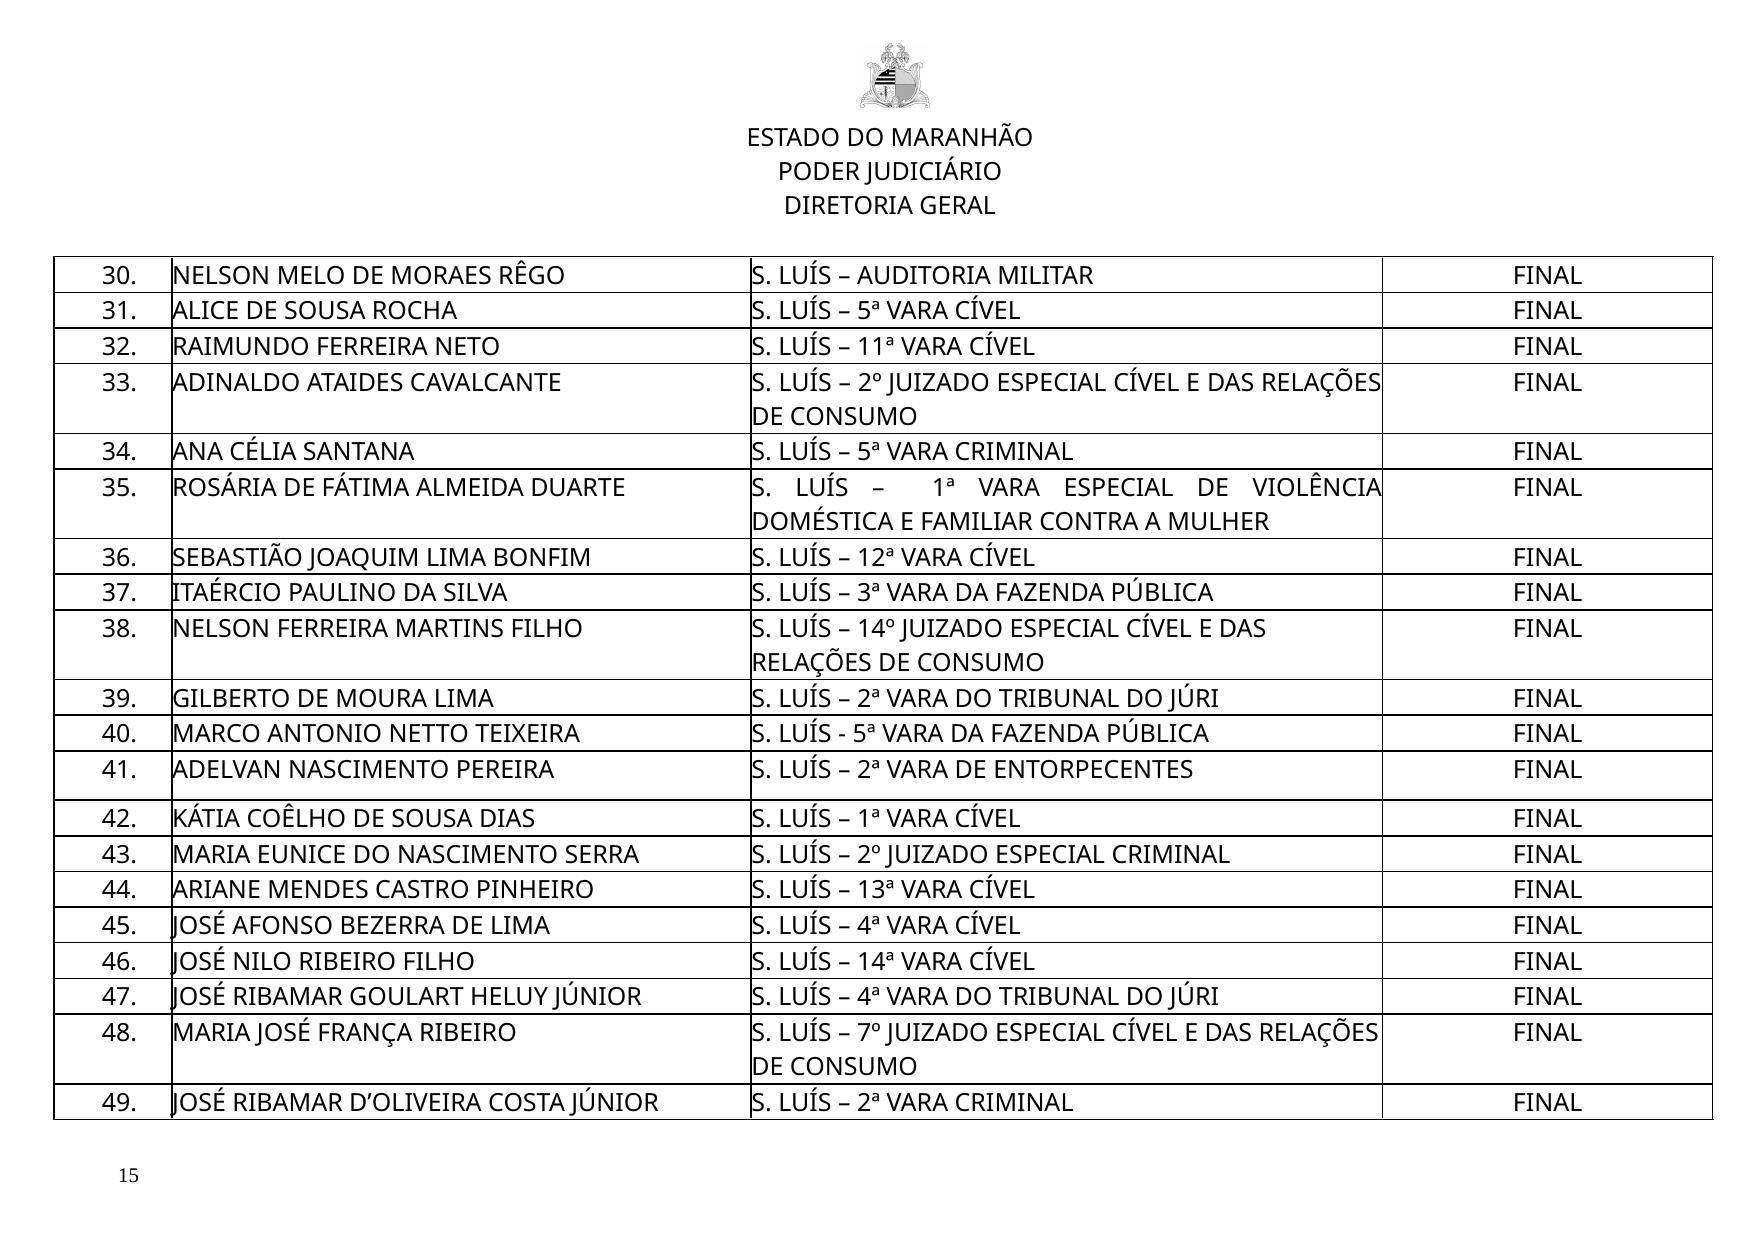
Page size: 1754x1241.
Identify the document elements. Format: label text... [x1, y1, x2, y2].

table_cell S. LUÍS – 4ª VARA CÍVEL [752, 908, 1382, 942]
table_cell ROSÁRIA DE FÁTIMA ALMEIDA DUARTE [173, 470, 750, 538]
table_cell S. LUÍS – 11ª VARA CÍVEL [752, 329, 1382, 363]
table_cell FINAL [1383, 470, 1712, 538]
table_cell JOSÉ RIBAMAR GOULART HELUY JÚNIOR [173, 979, 750, 1013]
table_cell [55, 257, 172, 291]
table_cell [55, 680, 171, 714]
table_cell FINAL [1383, 752, 1712, 799]
table_cell [55, 364, 171, 432]
table_cell S. LUÍS – 4ª VARA DO TRIBUNAL DO JÚRI [752, 979, 1382, 1013]
table_cell ITAÉRCIO PAULINO DA SILVA [173, 575, 750, 609]
table_cell S. LUÍS – 2º JUIZADO ESPECIAL CÍVEL E DAS RELAÇÕES DE CONSUMO [752, 364, 1382, 432]
table_cell SEBASTIÃO JOAQUIM LIMA BONFIM [173, 539, 750, 573]
table_cell FINAL [1383, 257, 1712, 291]
table_cell S. LUÍS – 1ª VARA ESPECIAL DE VIOLÊNCIA DOMÉSTICA E FAMILIAR CONTRA A MULHER [752, 470, 1382, 538]
table_cell S. LUÍS – 13ª VARA CÍVEL [752, 872, 1382, 906]
table_cell JOSÉ AFONSO BEZERRA DE LIMA [173, 908, 750, 942]
table_cell MARIA EUNICE DO NASCIMENTO SERRA [173, 837, 750, 871]
table_cell FINAL [1383, 801, 1712, 835]
table_cell ALICE DE SOUSA ROCHA [173, 293, 750, 327]
table_cell [55, 293, 171, 327]
table_cell [55, 539, 171, 573]
table_cell NELSON MELO DE MORAES RÊGO [173, 257, 751, 291]
table_cell ADELVAN NASCIMENTO PEREIRA [173, 752, 750, 799]
table_cell [55, 979, 171, 1013]
table_cell ANA CÉLIA SANTANA [173, 434, 750, 468]
table_cell [55, 943, 171, 977]
table_cell MARCO ANTONIO NETTO TEIXEIRA [173, 716, 750, 750]
table_cell [55, 434, 171, 468]
table_cell FINAL [1383, 575, 1712, 609]
table_cell [55, 872, 171, 906]
table_cell S. LUÍS – 2ª VARA CRIMINAL [752, 1085, 1382, 1118]
table_cell [55, 716, 171, 750]
table_cell FINAL [1383, 293, 1712, 327]
table_cell MARIA JOSÉ FRANÇA RIBEIRO [173, 1015, 750, 1083]
table_cell JOSÉ NILO RIBEIRO FILHO [173, 943, 750, 977]
table_cell FINAL [1383, 943, 1712, 977]
table_cell [55, 470, 171, 538]
table_cell FINAL [1383, 716, 1712, 750]
picture [860, 43, 930, 108]
table_cell FINAL [1383, 611, 1712, 679]
table_cell FINAL [1383, 979, 1712, 1013]
table_cell FINAL [1383, 908, 1712, 942]
table_cell S. LUÍS – AUDITORIA MILITAR [752, 257, 1382, 291]
table_cell NELSON FERREIRA MARTINS FILHO [173, 611, 750, 679]
table_cell FINAL [1383, 539, 1712, 573]
table_cell KÁTIA COÊLHO DE SOUSA DIAS [173, 801, 750, 835]
table_cell [55, 752, 171, 799]
table_cell [55, 908, 171, 942]
table_cell S. LUÍS – 5ª VARA CRIMINAL [752, 434, 1382, 468]
table_cell FINAL [1383, 364, 1712, 432]
table_cell FINAL [1383, 1085, 1712, 1118]
table_cell S. LUÍS – 14º JUIZADO ESPECIAL CÍVEL E DAS RELAÇÕES DE CONSUMO [752, 611, 1382, 679]
table_cell FINAL [1383, 680, 1712, 714]
table_cell S. LUÍS – 2º JUIZADO ESPECIAL CRIMINAL [752, 837, 1382, 871]
table_cell RAIMUNDO FERREIRA NETO [173, 329, 750, 363]
table_cell S. LUÍS – 3ª VARA DA FAZENDA PÚBLICA [752, 575, 1382, 609]
table_cell [55, 801, 171, 835]
table_cell FINAL [1383, 837, 1712, 871]
table_cell FINAL [1383, 434, 1712, 468]
table_cell S. LUÍS – 1ª VARA CÍVEL [752, 801, 1382, 835]
table_cell FINAL [1383, 329, 1712, 363]
table_cell S. LUÍS – 7º JUIZADO ESPECIAL CÍVEL E DAS RELAÇÕES DE CONSUMO [752, 1015, 1382, 1083]
table_cell ADINALDO ATAIDES CAVALCANTE [173, 364, 750, 432]
table_cell [55, 837, 171, 871]
table_cell S. LUÍS - 5ª VARA DA FAZENDA PÚBLICA [752, 716, 1382, 750]
table_cell FINAL [1383, 1015, 1712, 1083]
table_cell [55, 1085, 171, 1118]
table_cell [55, 1015, 171, 1083]
table_cell JOSÉ RIBAMAR D’OLIVEIRA COSTA JÚNIOR [173, 1085, 750, 1118]
table_cell S. LUÍS – 2ª VARA DO TRIBUNAL DO JÚRI [752, 680, 1382, 714]
table_cell S. LUÍS – 5ª VARA CÍVEL [752, 293, 1382, 327]
table_cell [55, 575, 171, 609]
table_cell S. LUÍS – 14ª VARA CÍVEL [752, 943, 1382, 977]
table_cell [55, 329, 171, 363]
table_cell FINAL [1383, 872, 1712, 906]
table_cell GILBERTO DE MOURA LIMA [173, 680, 750, 714]
table_cell [55, 611, 171, 679]
table_cell ARIANE MENDES CASTRO PINHEIRO [173, 872, 750, 906]
table_cell S. LUÍS – 2ª VARA DE ENTORPECENTES [752, 752, 1382, 799]
table_cell S. LUÍS – 12ª VARA CÍVEL [752, 539, 1382, 573]
